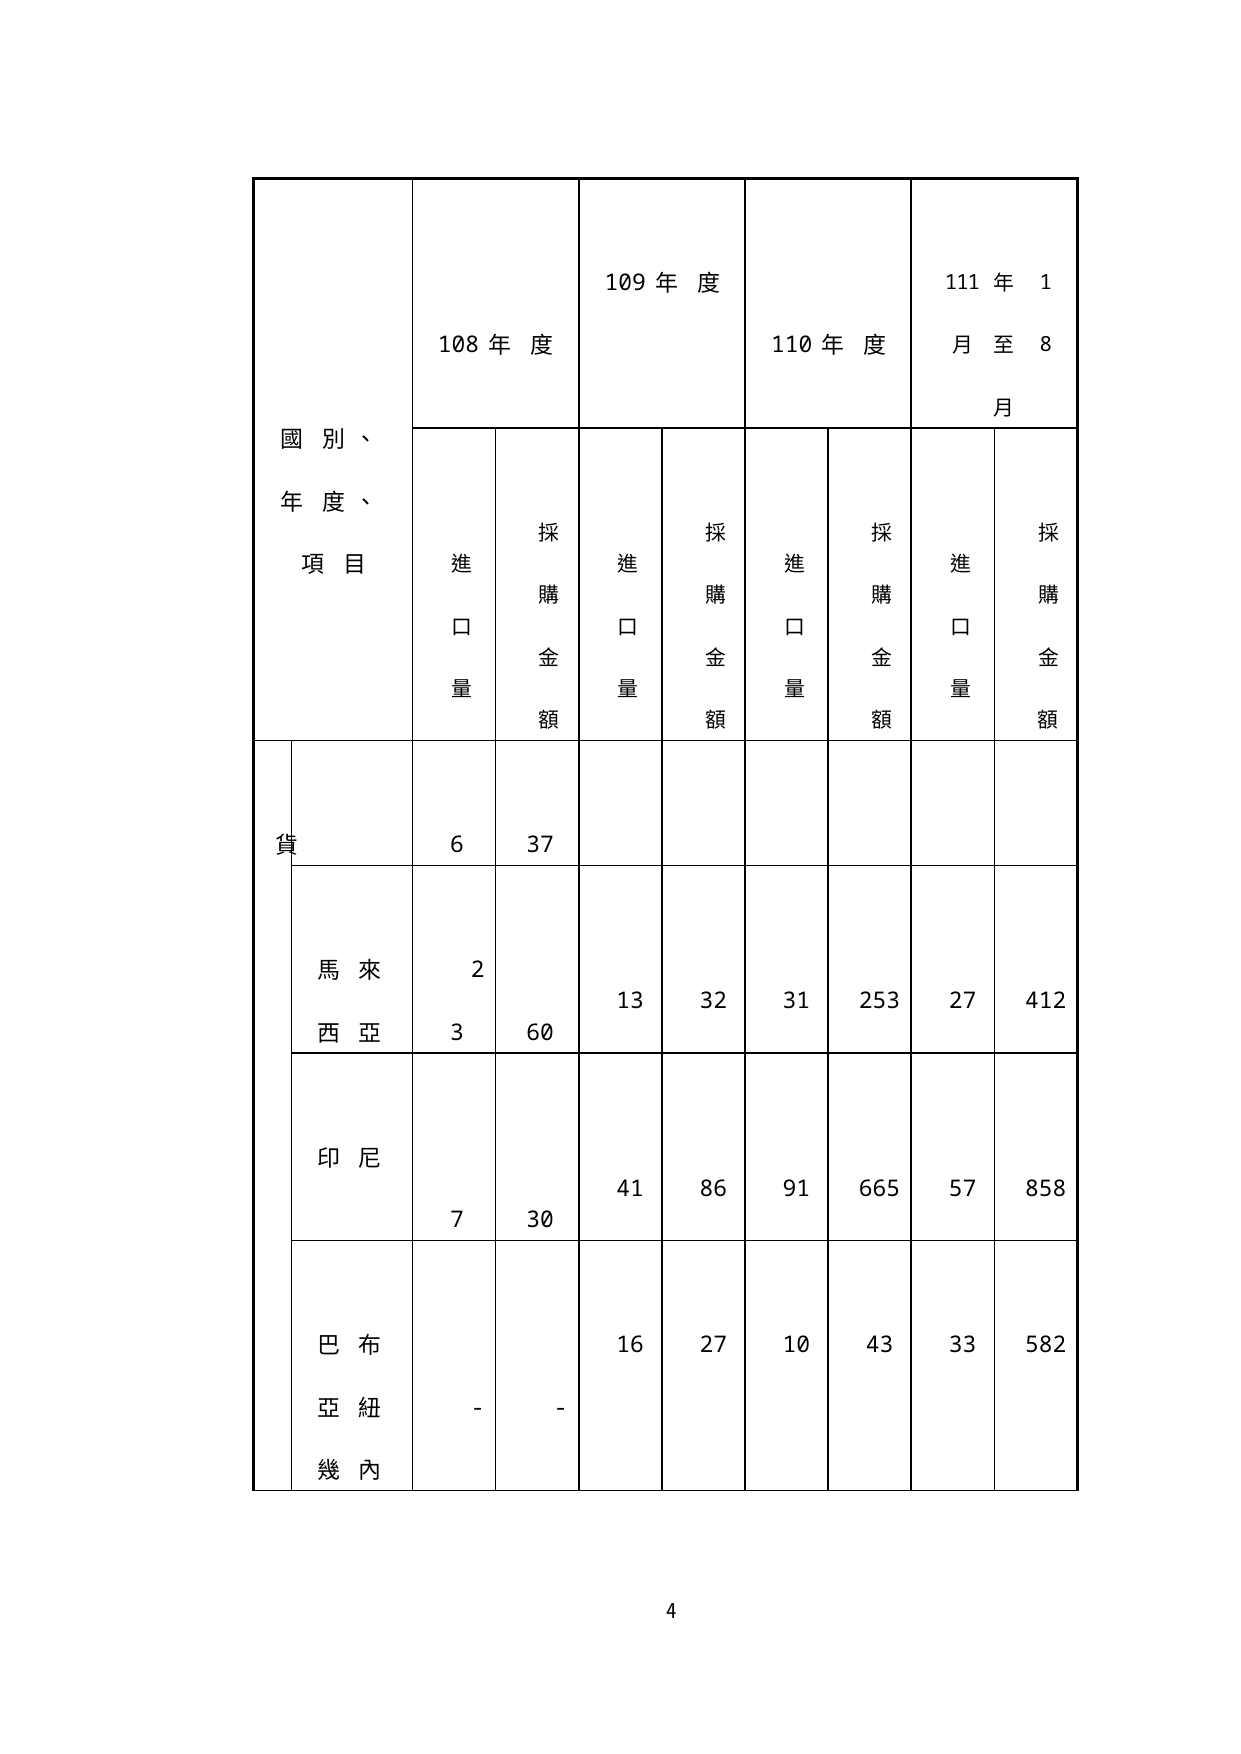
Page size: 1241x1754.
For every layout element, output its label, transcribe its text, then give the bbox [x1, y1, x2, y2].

table_cell 進口量 [912, 429, 994, 740]
table_cell 582 [995, 1241, 1076, 1490]
table_cell 253 [829, 866, 910, 1052]
table_cell 43 [829, 1241, 910, 1490]
table_header 111年1月至8月 [912, 180, 1076, 427]
table_cell 37 [496, 741, 578, 865]
table_cell [912, 741, 994, 865]
table_cell 27 [663, 1241, 744, 1490]
table_cell - [413, 1241, 495, 1490]
table_cell 進口量 [746, 429, 827, 740]
table_header 108年度 [413, 180, 578, 427]
table_cell 採購金額 [663, 429, 744, 740]
table_cell 馬來西亞 [292, 866, 412, 1052]
table_cell 665 [829, 1054, 910, 1240]
table_cell 10 [746, 1241, 827, 1490]
table_header 110年度 [746, 180, 910, 427]
table_cell 卡達 [292, 741, 412, 865]
table_cell 現貨 [255, 741, 291, 1490]
table_cell [995, 741, 1076, 865]
table_cell [580, 741, 661, 865]
table_cell 進口量 [580, 429, 661, 740]
table_cell 6 [413, 741, 495, 865]
table_cell 858 [995, 1054, 1076, 1240]
table_cell 91 [746, 1054, 827, 1240]
table_cell - [496, 1241, 578, 1490]
table_cell 13 [580, 866, 661, 1052]
table_cell [663, 741, 744, 865]
table_cell 採購金額 [995, 429, 1076, 740]
table_cell 412 [995, 866, 1076, 1052]
table_header 國別、年度、 項目 [255, 180, 412, 740]
table_cell [746, 741, 827, 865]
table_cell 32 [663, 866, 744, 1052]
table_cell 57 [912, 1054, 994, 1240]
table_cell 33 [912, 1241, 994, 1490]
table_cell [829, 741, 910, 865]
table_cell 7 [413, 1054, 495, 1240]
table_cell 採購金額 [496, 429, 578, 740]
table_cell 進口量 [413, 429, 495, 740]
table_cell 16 [580, 1241, 661, 1490]
table_header 109年度 [580, 180, 744, 427]
table_cell 巴布亞紐幾內 [292, 1241, 412, 1490]
table_cell 23 [413, 866, 495, 1052]
table_cell 印尼 [292, 1054, 412, 1240]
table_cell 27 [912, 866, 994, 1052]
table_cell 31 [746, 866, 827, 1052]
table_cell 60 [496, 866, 578, 1052]
table_cell 41 [580, 1054, 661, 1240]
table_cell 30 [496, 1054, 578, 1240]
table_cell 採購金額 [829, 429, 910, 740]
table_cell 86 [663, 1054, 744, 1240]
